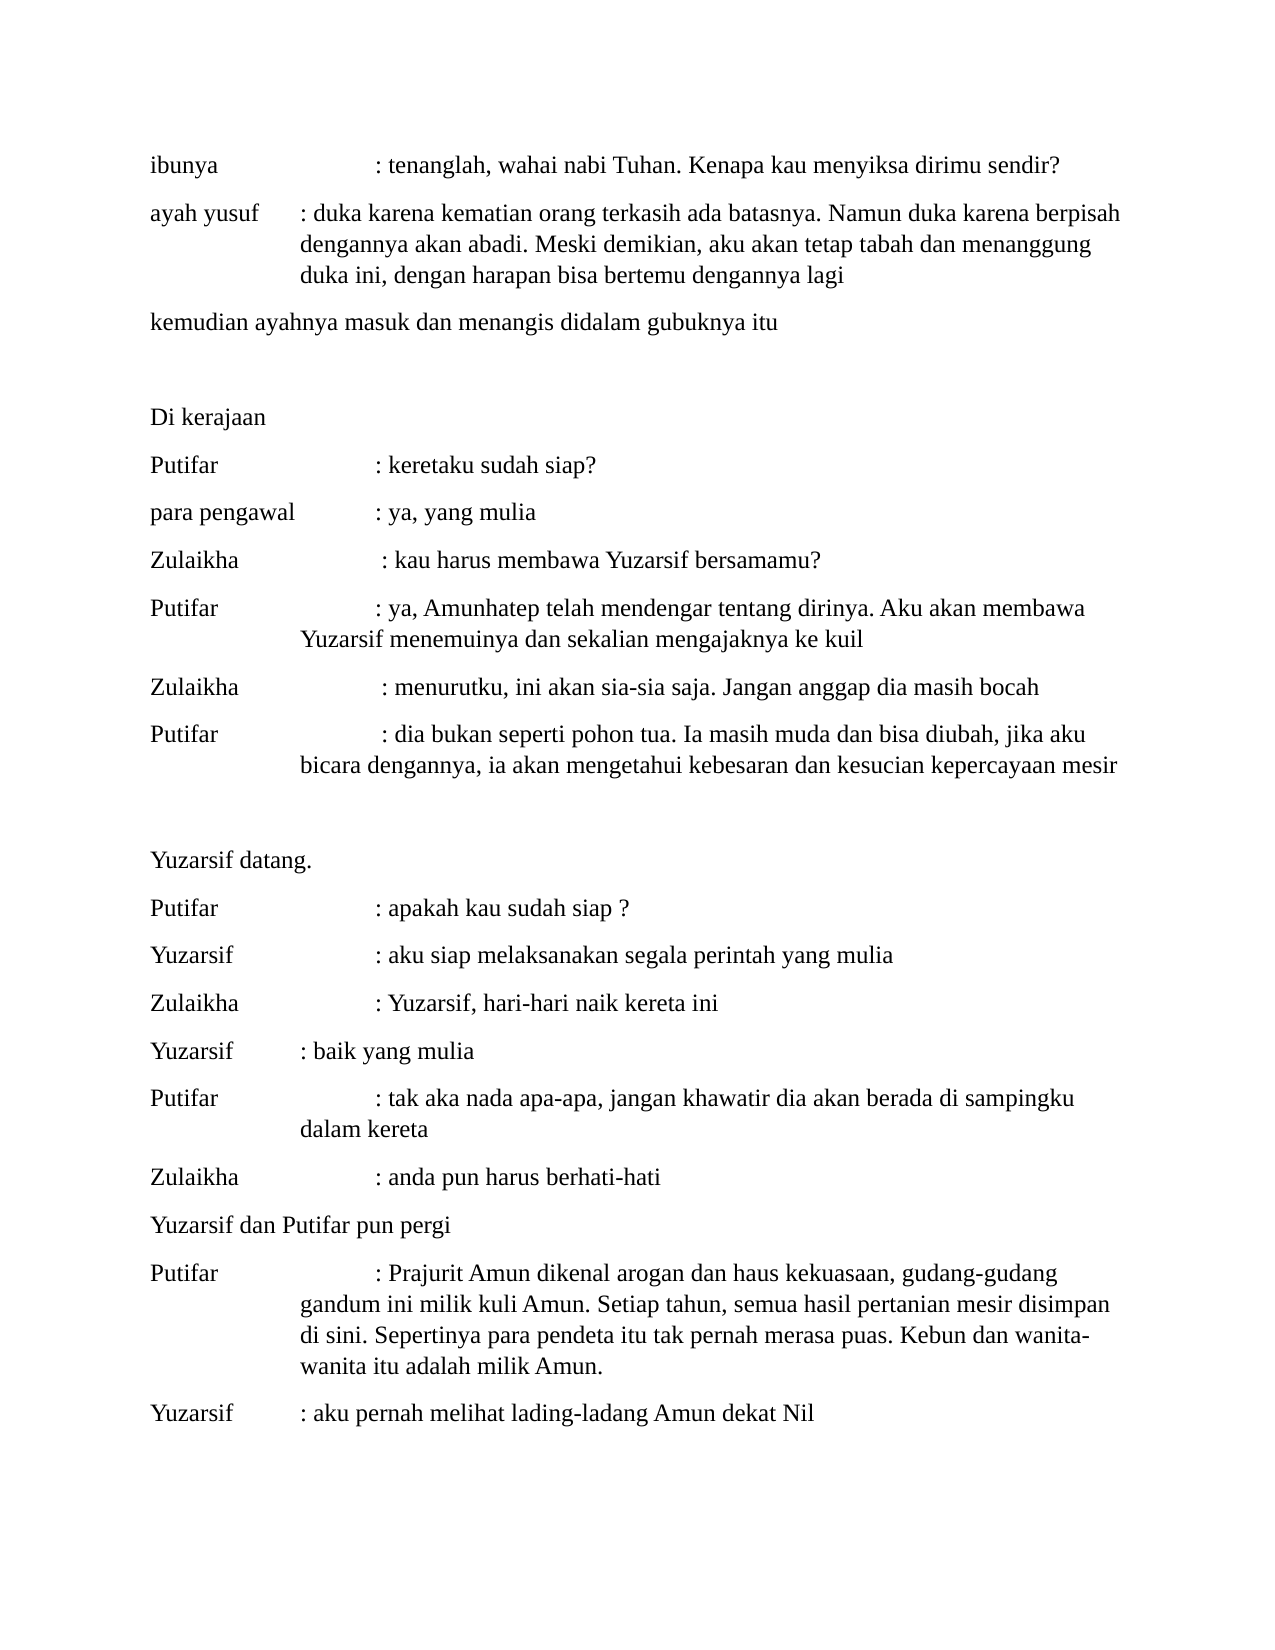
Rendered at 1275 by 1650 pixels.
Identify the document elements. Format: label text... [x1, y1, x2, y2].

text Yuzarsif : aku pernah melihat lading-ladang Amun dekat Nil [150, 1398, 1125, 1427]
text ibunya : tenanglah, wahai nabi Tuhan. Kenapa kau menyiksa dirimu sendir? [150, 150, 1125, 179]
text Putifar : keretaku sudah siap? [150, 450, 1125, 478]
text para pengawal : ya, yang mulia [150, 497, 1125, 526]
text Putifar : apakah kau sudah siap ? [150, 893, 1125, 921]
text Yuzarsif dan Putifar pun pergi [150, 1210, 1125, 1239]
text kemudian ayahnya masuk dan menangis didalam gubuknya itu [150, 307, 1125, 336]
text Putifar : tak aka nada apa-apa, jangan khawatir dia akan berada di sampingku dalam kereta [150, 1083, 1125, 1143]
text Yuzarsif datang. [150, 845, 1125, 874]
text Zulaikha : menurutku, ini akan sia-sia saja. Jangan anggap dia masih bocah [150, 672, 1125, 700]
text Zulaikha : anda pun harus berhati-hati [150, 1162, 1125, 1191]
text Putifar : dia bukan seperti pohon tua. Ia masih muda dan bisa diubah, jika aku bicara dengannya, ia akan mengetahui kebesaran dan kesucian kepercayaan mesir [150, 719, 1125, 779]
text Zulaikha : kau harus membawa Yuzarsif bersamamu? [150, 545, 1125, 574]
text Putifar : ya, Amunhatep telah mendengar tentang dirinya. Aku akan membawa Yuzarsif menemuinya dan sekalian mengajaknya ke kuil [150, 593, 1125, 653]
text Zulaikha : Yuzarsif, hari-hari naik kereta ini [150, 988, 1125, 1017]
text Putifar : Prajurit Amun dikenal arogan dan haus kekuasaan, gudang-gudang gandum ini milik kuli Amun. Setiap tahun, semua hasil pertanian mesir disimpan di sini. Sepertinya para pendeta itu tak pernah merasa puas. Kebun dan wanita-wanita itu adalah milik Amun. [150, 1258, 1125, 1379]
text ayah yusuf : duka karena kematian orang terkasih ada batasnya. Namun duka karena berpisah dengannya akan abadi. Meski demikian, aku akan tetap tabah dan menanggung duka ini, dengan harapan bisa bertemu dengannya lagi [150, 198, 1125, 288]
text Yuzarsif : aku siap melaksanakan segala perintah yang mulia [150, 940, 1125, 969]
text Yuzarsif : baik yang mulia [150, 1036, 1125, 1064]
text Di kerajaan [150, 402, 1125, 431]
